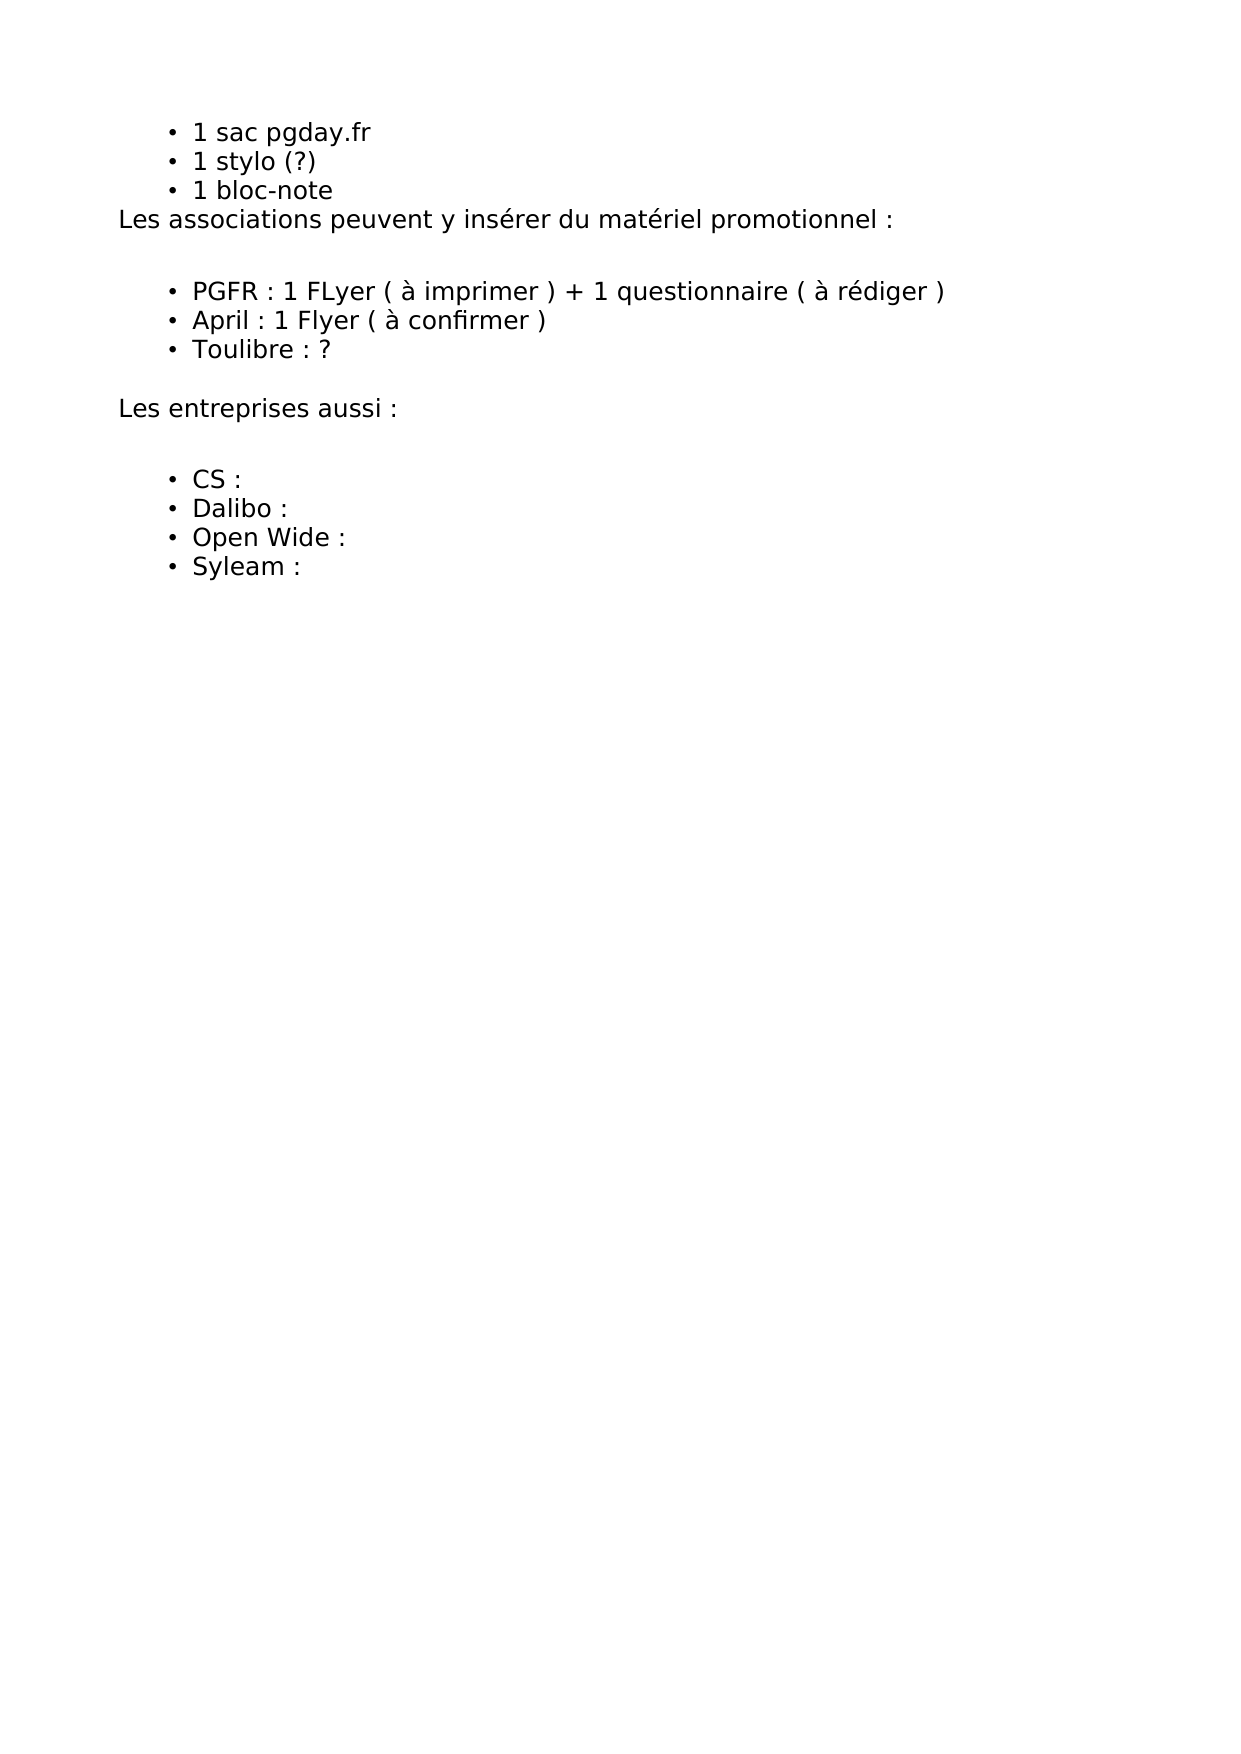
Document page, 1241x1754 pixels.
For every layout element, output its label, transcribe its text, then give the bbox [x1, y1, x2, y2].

list 1 sac pgday.fr [177, 118, 1122, 147]
list PGFR : 1 FLyer ( à imprimer ) + 1 questionnaire ( à rédiger ) [177, 277, 1122, 306]
list 1 bloc-note [177, 176, 1122, 206]
list 1 stylo (?) [177, 147, 1122, 176]
list April : 1 Flyer ( à confirmer ) [177, 306, 1122, 335]
text Les associations peuvent y insérer du matériel promotionnel : [118, 206, 1122, 235]
list Syleam : [177, 552, 1122, 582]
list Toulibre : ? [177, 335, 1122, 364]
list Open Wide : [177, 523, 1122, 552]
list CS : [177, 465, 1122, 494]
list Dalibo : [177, 494, 1122, 523]
text Les entreprises aussi : [118, 394, 1122, 423]
